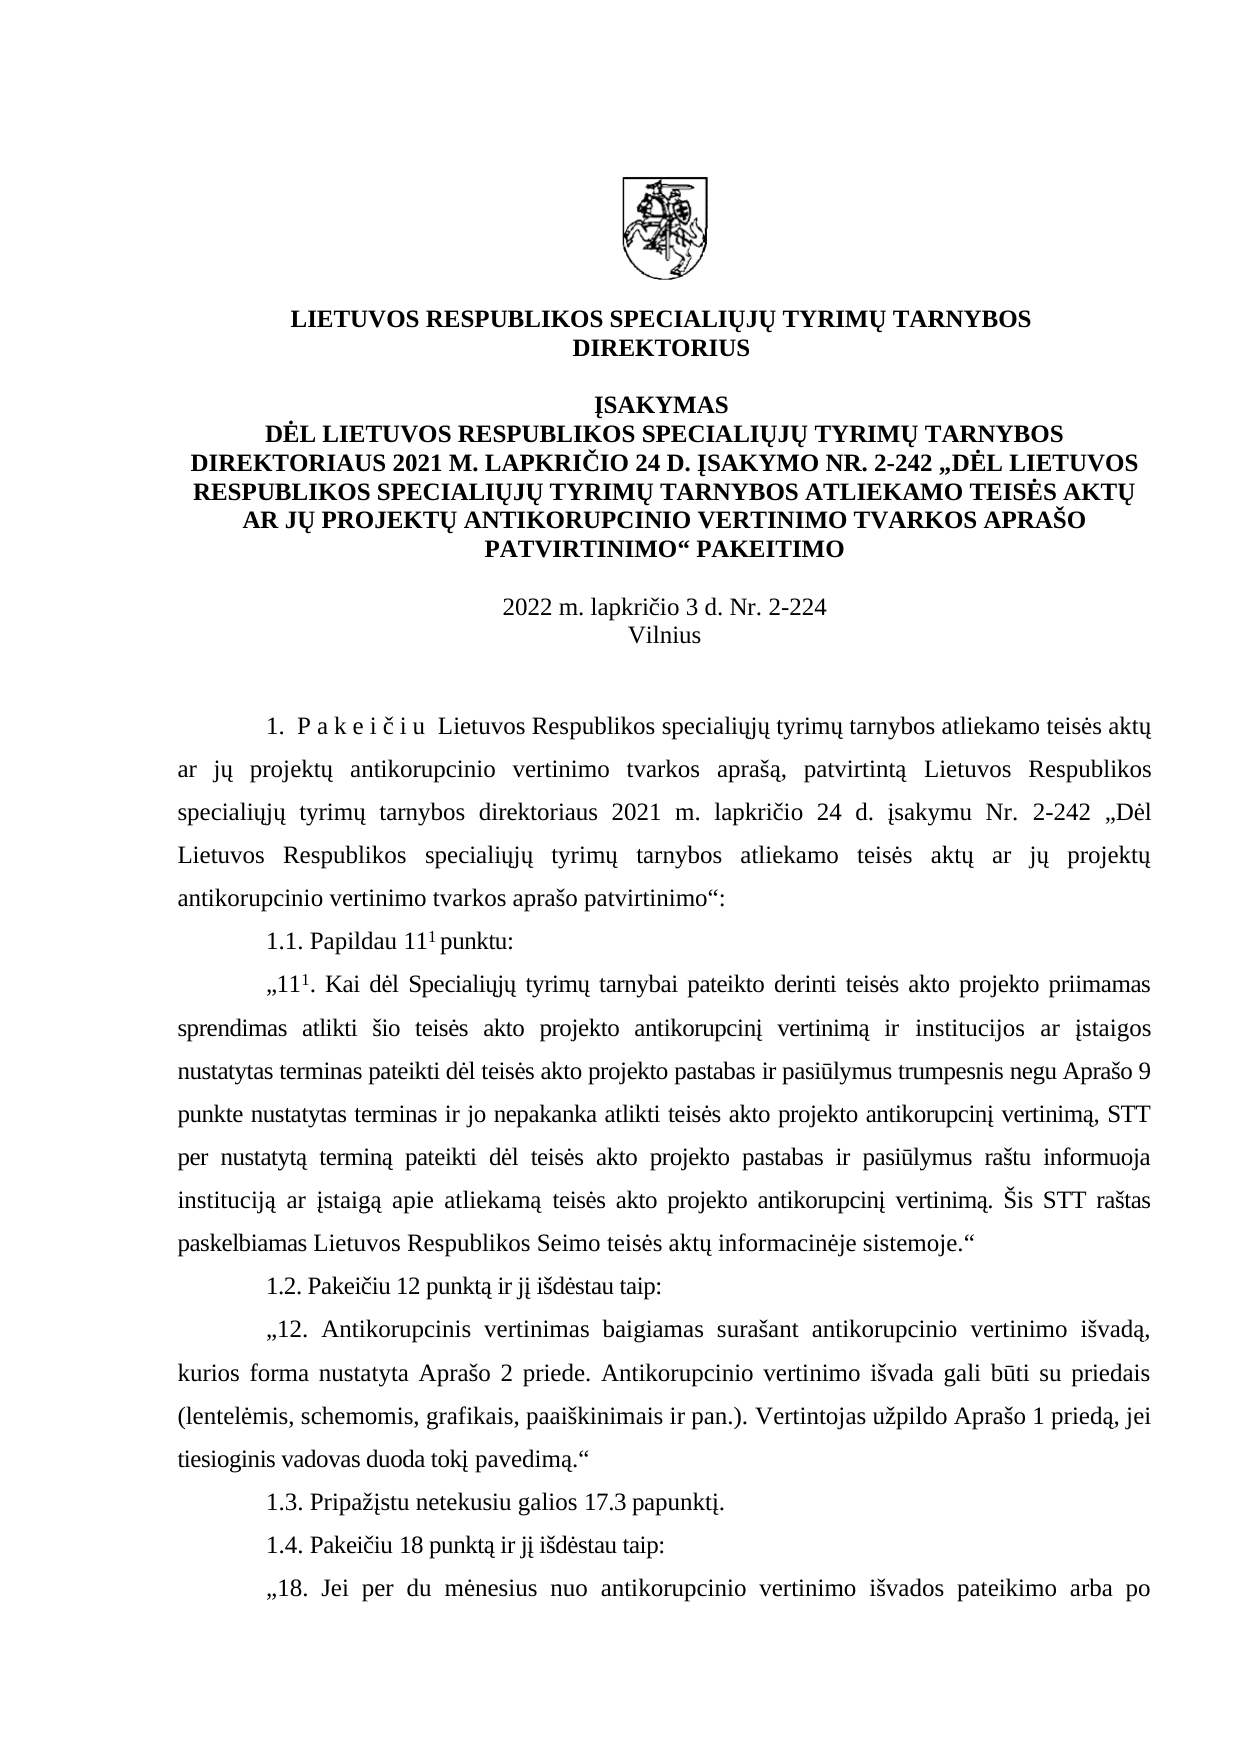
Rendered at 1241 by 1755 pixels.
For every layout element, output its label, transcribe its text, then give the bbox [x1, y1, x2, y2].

text 1.3. Pripažįstu netekusiu galios 17.3 papunktį. [177, 1487, 1152, 1516]
text „18. Jei per du mėnesius nuo antikorupcinio vertinimo išvados pateikimo arba po [177, 1573, 1152, 1602]
text 1.1. Papildau 111 punktu: [177, 926, 1152, 955]
text LIETUVOS RESPUBLIKOS SPECIALIŲJŲ TYRIMŲ TARNYBOS [177, 304, 1152, 333]
text DĖL LIETUVOS RESPUBLIKOS SPECIALIŲJŲ TYRIMŲ TARNYBOS DIREKTORIAUS 2021 M. LAPKRIČIO 24 D. ĮSAKYMO NR. 2-242 „Dėl Lietuvos Respublikos specialiųjų tyrimų tarnybos atliekamo teisės aktų ar jų projektų antikorupcinio vertinimo tvarkos aprašo patvirtinimo“ PAKEITIMO [177, 419, 1152, 563]
text „111. Kai dėl Specialiųjų tyrimų tarnybai pateikto derinti teisės akto projekto priimamas sprendimas atlikti šio teisės akto projekto antikorupcinį vertinimą ir institucijos ar įstaigos nustatytas terminas pateikti dėl teisės akto projekto pastabas ir pasiūlymus trumpesnis negu Aprašo 9 punkte nustatytas terminas ir jo nepakanka atlikti teisės akto projekto antikorupcinį vertinimą, STT per nustatytą terminą pateikti dėl teisės akto projekto pastabas ir pasiūlymus raštu informuoja instituciją ar įstaigą apie atliekamą teisės akto projekto antikorupcinį vertinimą. Šis STT raštas paskelbiamas Lietuvos Respublikos Seimo teisės aktų informacinėje sistemoje.“ [177, 969, 1152, 1257]
text 1.2. Pakeičiu 12 punktą ir jį išdėstau taip: [177, 1271, 1152, 1300]
text 1.4. Pakeičiu 18 punktą ir jį išdėstau taip: [177, 1530, 1152, 1559]
text ĮSAKYMAS [177, 390, 1152, 419]
text 2022 m. lapkričio 3 d. Nr. 2-224 [177, 592, 1152, 620]
text „12. Antikorupcinis vertinimas baigiamas surašant antikorupcinio vertinimo išvadą, kurios forma nustatyta Aprašo 2 priede. Antikorupcinio vertinimo išvada gali būti su priedais (lentelėmis, schemomis, grafikais, paaiškinimais ir pan.). Vertintojas užpildo Aprašo 1 priedą, jei tiesioginis vadovas duoda tokį pavedimą.“ [177, 1314, 1152, 1473]
text Vilnius [177, 620, 1152, 649]
text DIREKTORIUS [177, 333, 1152, 362]
text 1. Pakeičiu Lietuvos Respublikos specialiųjų tyrimų tarnybos atliekamo teisės aktų ar jų projektų antikorupcinio vertinimo tvarkos aprašą, patvirtintą Lietuvos Respublikos specialiųjų tyrimų tarnybos direktoriaus 2021 m. lapkričio 24 d. įsakymu Nr. 2-242 „Dėl Lietuvos Respublikos specialiųjų tyrimų tarnybos atliekamo teisės aktų ar jų projektų antikorupcinio vertinimo tvarkos aprašo patvirtinimo“: [177, 711, 1152, 912]
